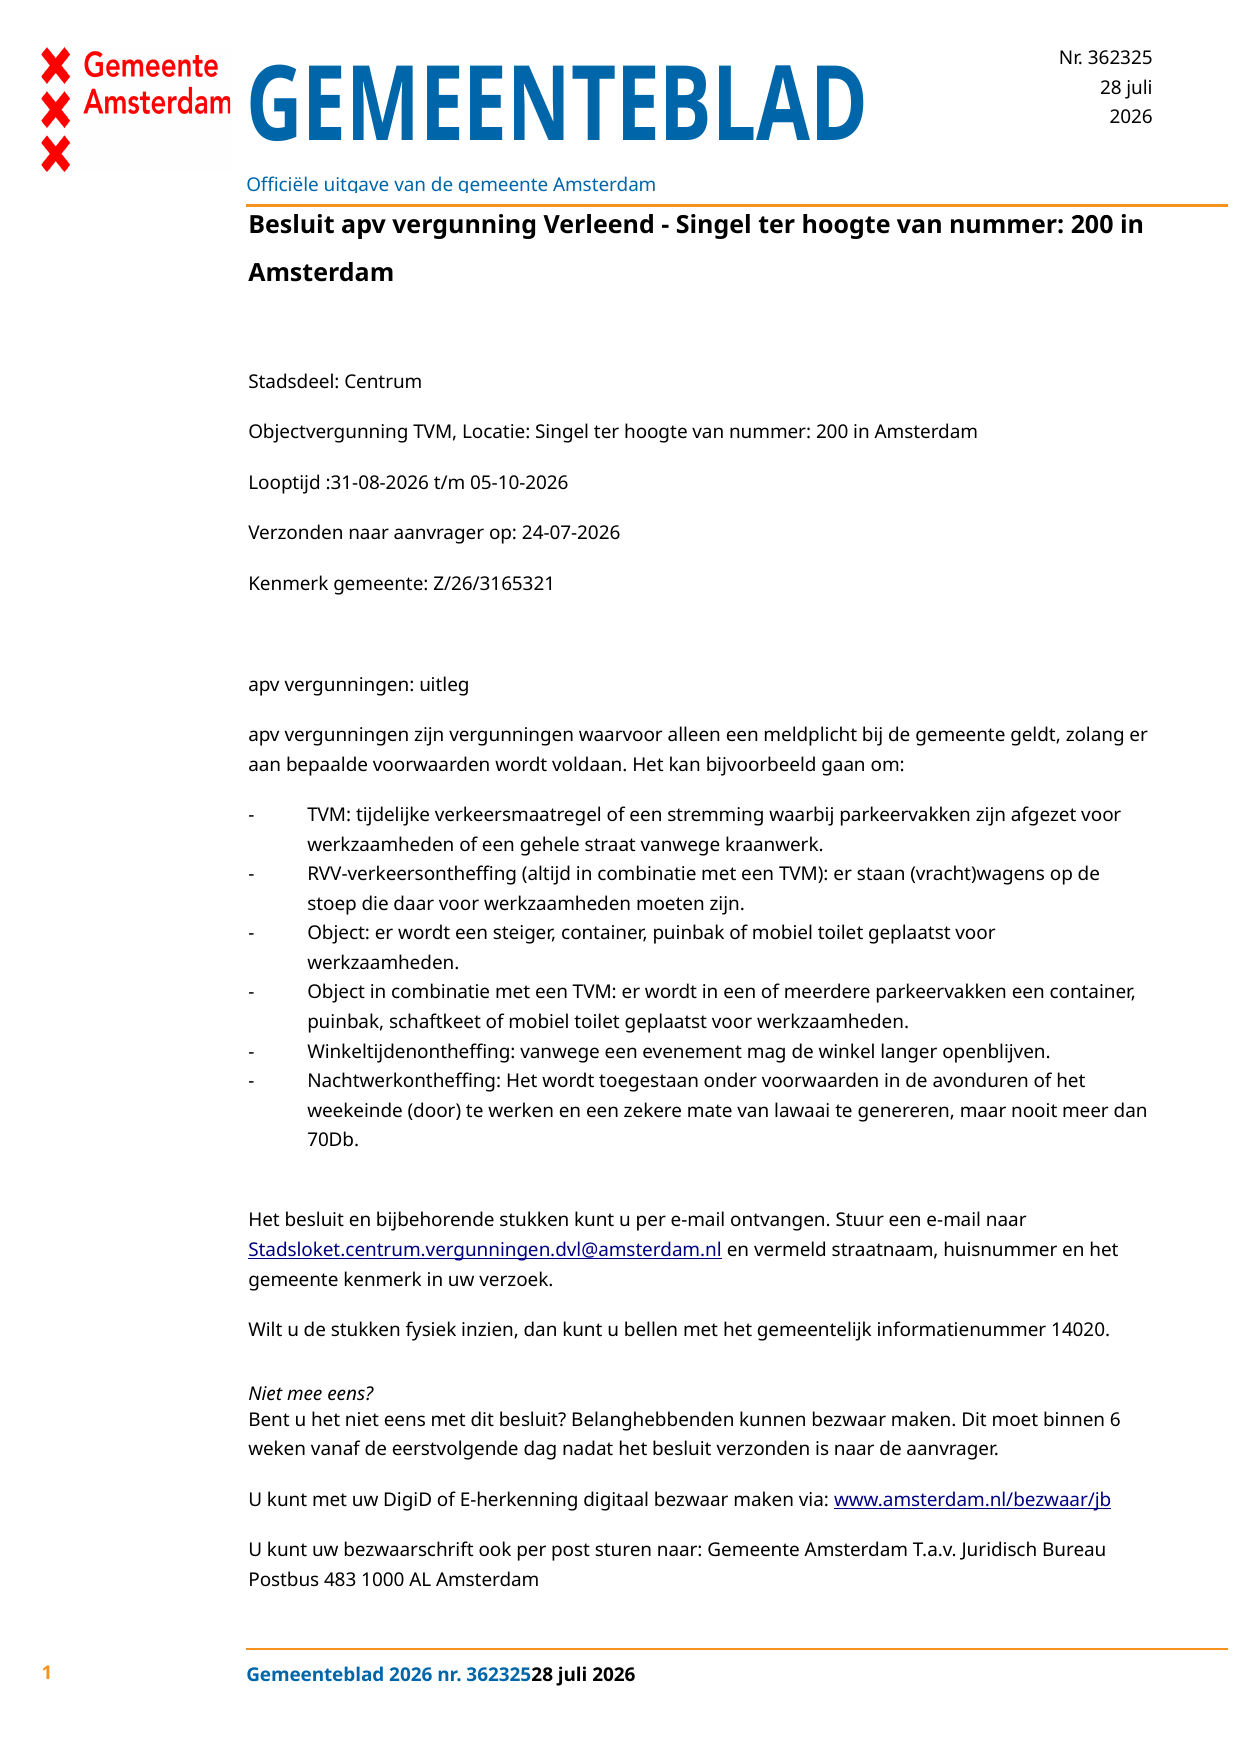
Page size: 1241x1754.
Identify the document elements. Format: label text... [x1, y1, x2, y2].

text apv vergunningen: uitleg [248, 671, 1152, 697]
text Wilt u de stukken fysiek inzien, dan kunt u bellen met het gemeentelijk informatienummer 14020. [248, 1316, 1152, 1342]
text Besluit apv vergunning Verleend - Singel ter hoogte van nummer: 200 in Amsterdam [248, 207, 1152, 288]
text Bent u het niet eens met dit besluit? Belanghebbenden kunnen bezwaar maken. Dit moet binnen 6 weken vanaf de eerstvolgende dag nadat het besluit verzonden is naar de aanvrager. [248, 1406, 1152, 1461]
list Winkeltijdenontheffing: vanwege een evenement mag de winkel langer openblijven. [248, 1038, 1152, 1064]
picture [41, 47, 231, 172]
text Kenmerk gemeente: Z/26/3165321 [248, 570, 1152, 596]
list RVV-verkeersontheffing (altijd in combinatie met een TVM): er staan (vracht)wagens op de stoep die daar voor werkzaamheden moeten zijn. [248, 860, 1152, 916]
text Objectvergunning TVM, Locatie: Singel ter hoogte van nummer: 200 in Amsterdam [248, 419, 1152, 444]
text U kunt met uw DigiD of E-herkenning digitaal bezwaar maken via: www.amsterdam.nl/bezwaar/jb [248, 1486, 1152, 1512]
text Looptijd :31-08-2026 t/m 05-10-2026 [248, 469, 1152, 495]
text apv vergunningen zijn vergunningen waarvoor alleen een meldplicht bij de gemeente geldt, zolang er aan bepaalde voorwaarden wordt voldaan. Het kan bijvoorbeeld gaan om: [248, 721, 1152, 777]
list Object: er wordt een steiger, container, puinbak of mobiel toilet geplaatst voor werkzaamheden. [248, 919, 1152, 975]
text U kunt uw bezwaarschrift ook per post sturen naar: Gemeente Amsterdam T.a.v. Juridisch Bureau Postbus 483 1000 AL Amsterdam [248, 1536, 1152, 1592]
list Nachtwerkontheffing: Het wordt toegestaan onder voorwaarden in de avonduren of het weekeinde (door) te werken en een zekere mate van lawaai te genereren, maar nooit meer dan 70Db. [248, 1067, 1152, 1152]
text Het besluit en bijbehorende stukken kunt u per e-mail ontvangen. Stuur een e-mail naar Stadsloket.centrum.vergunningen.dvl@amsterdam.nl en vermeld straatnaam, huisnummer en het gemeente kenmerk in uw verzoek. [248, 1207, 1152, 1292]
text Verzonden naar aanvrager op: 24-07-2026 [248, 519, 1152, 545]
text Stadsdeel: Centrum [248, 368, 1152, 394]
text Niet mee eens? [248, 1380, 1152, 1406]
list TVM: tijdelijke verkeersmaatregel of een stremming waarbij parkeervakken zijn afgezet voor werkzaamheden of een gehele straat vanwege kraanwerk. [248, 801, 1152, 857]
list Object in combinatie met een TVM: er wordt in een of meerdere parkeervakken een container, puinbak, schaftkeet of mobiel toilet geplaatst voor werkzaamheden. [248, 979, 1152, 1034]
